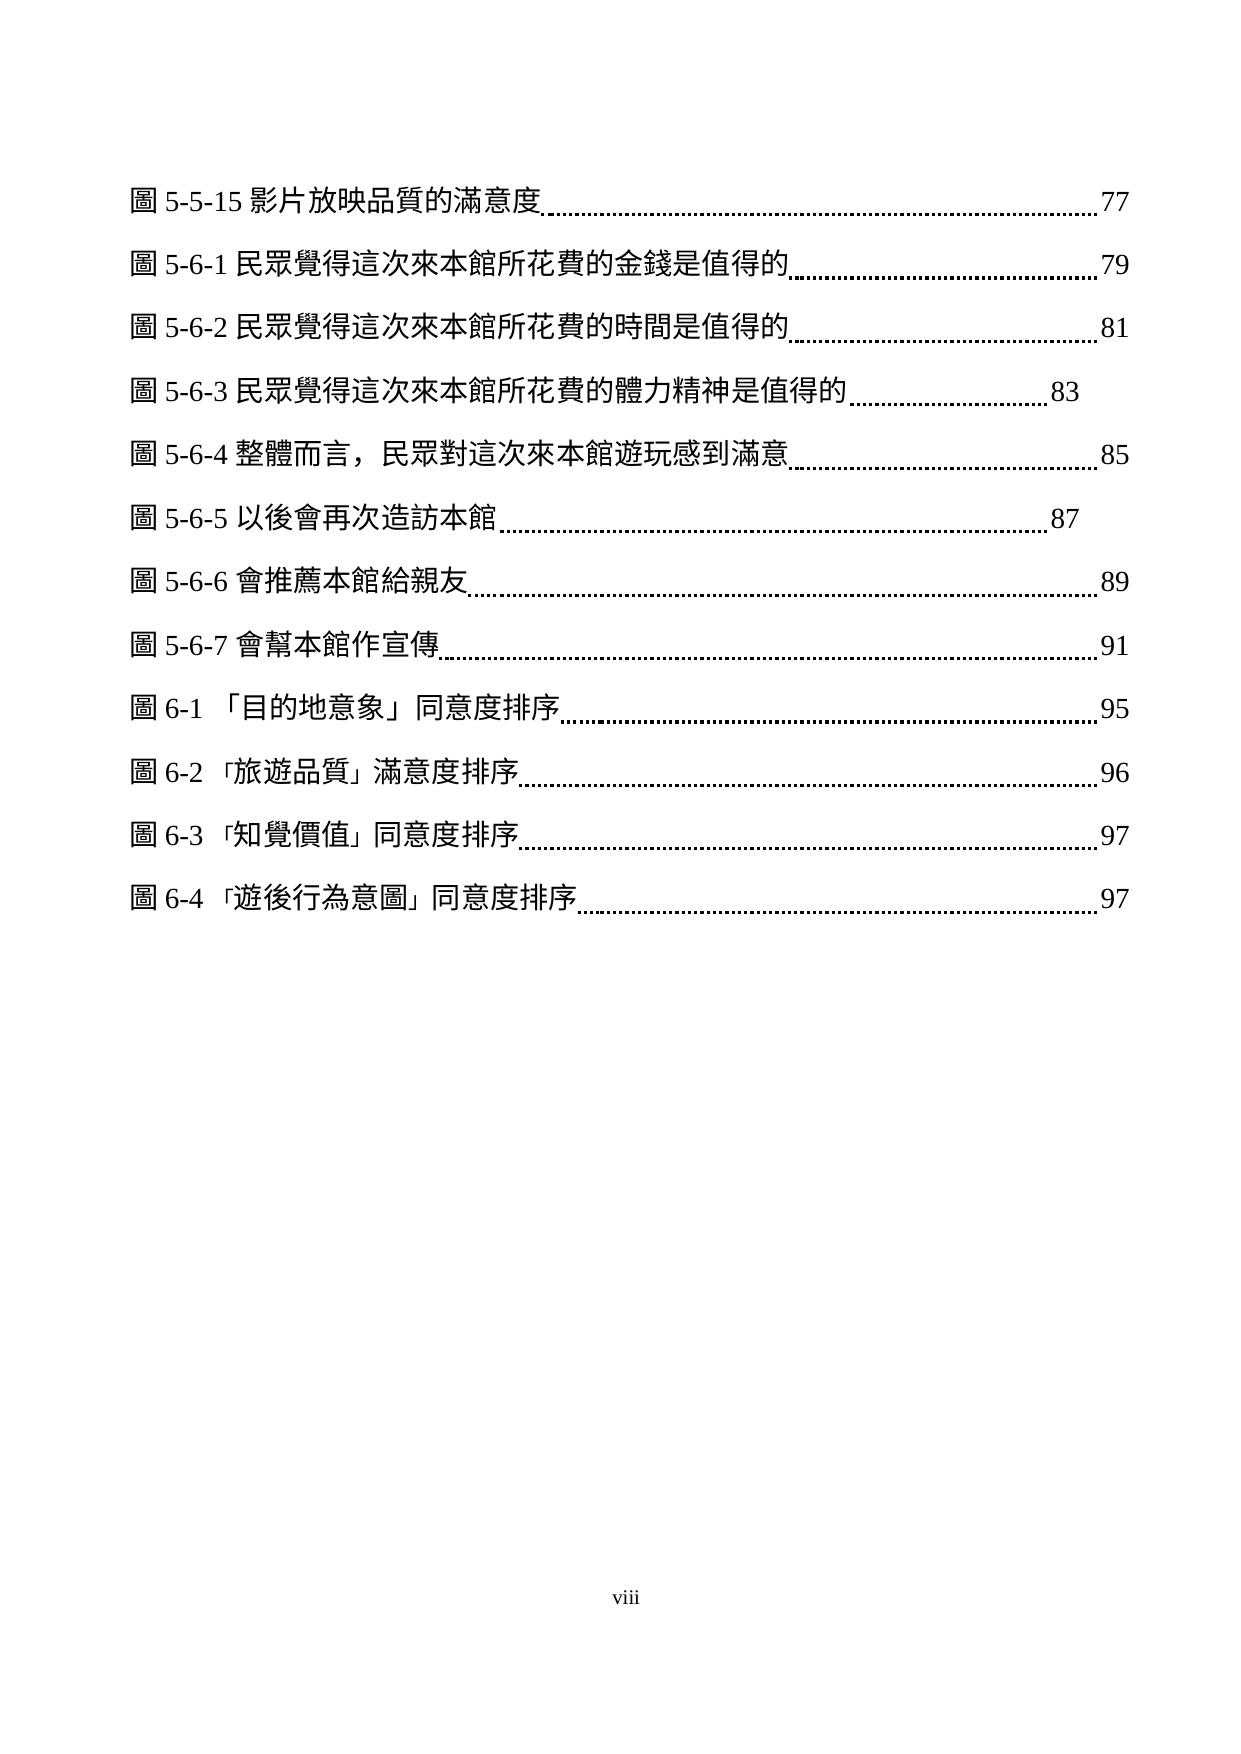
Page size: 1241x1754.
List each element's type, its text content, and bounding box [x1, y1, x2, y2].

text 圖6-1 「目的地意象」同意度排序 95 [100, 685, 1152, 727]
text 圖5-6-1 民眾覺得這次來本館所花費的金錢是值得的 79 [100, 241, 1152, 283]
text 圖5-6-7 會幫本館作宣傳 91 [100, 621, 1152, 663]
text 圖5-6-4 整體而言，民眾對這次來本館遊玩感到滿意 85 [100, 431, 1152, 473]
text 圖5-6-6 會推薦本館給親友 89 [100, 558, 1152, 600]
text 圖5-6-5 以後會再次造訪本館 87 [100, 494, 1152, 537]
text 圖5-6-2 民眾覺得這次來本館所花費的時間是值得的 81 [100, 304, 1152, 346]
text 圖5-6-3 民眾覺得這次來本館所花費的體力精神是值得的 83 [100, 367, 1152, 410]
text 圖6-3 「知覺價值」同意度排序 97 [100, 812, 1152, 854]
text 圖6-4 「遊後行為意圖」同意度排序 97 [100, 875, 1152, 917]
text 圖6-2 「旅遊品質」滿意度排序 96 [100, 748, 1152, 790]
text 圖5-5-15 影片放映品質的滿意度 77 [100, 177, 1152, 219]
